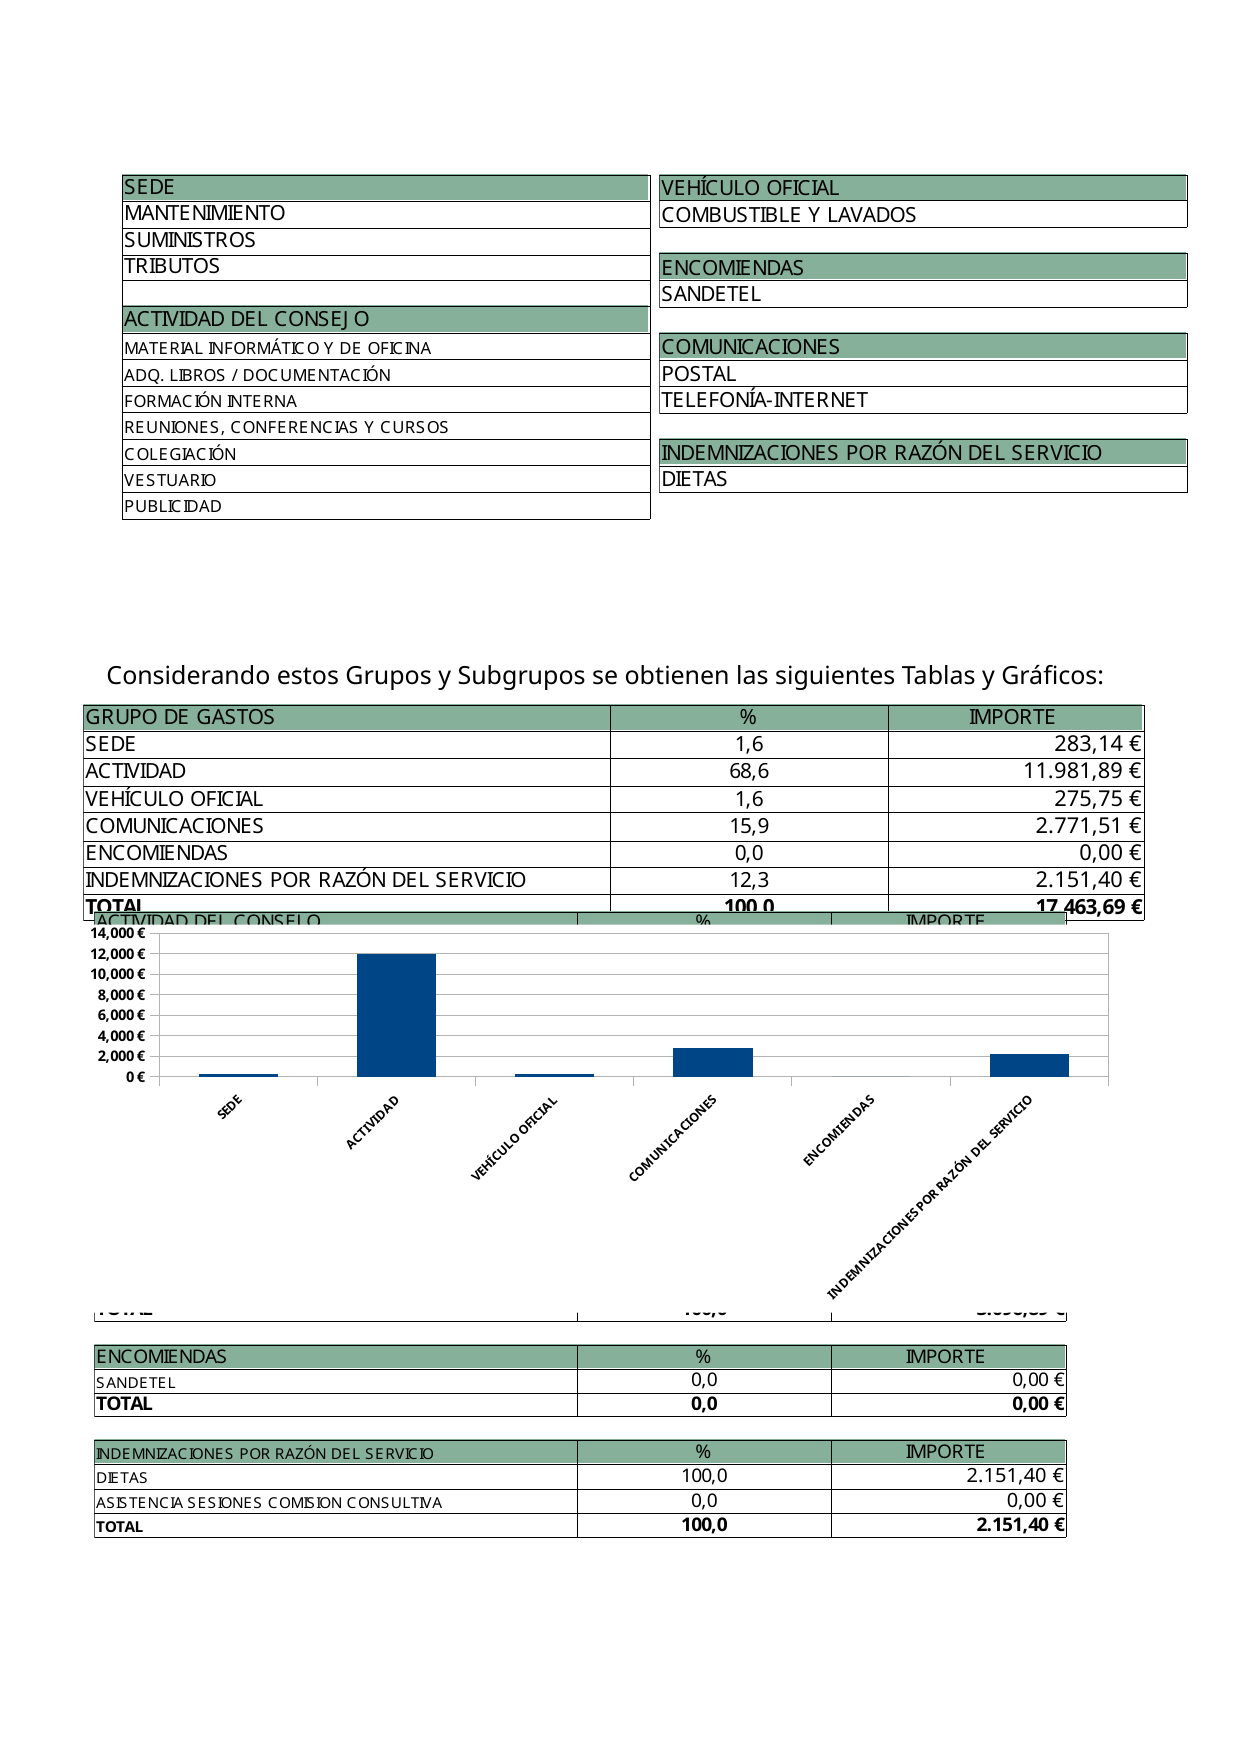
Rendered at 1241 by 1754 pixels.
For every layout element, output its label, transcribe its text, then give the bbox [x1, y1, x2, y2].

text Considerando estos Grupos y Subgrupos se obtienen las siguientes Tablas y Gráficos: [106, 658, 1123, 692]
